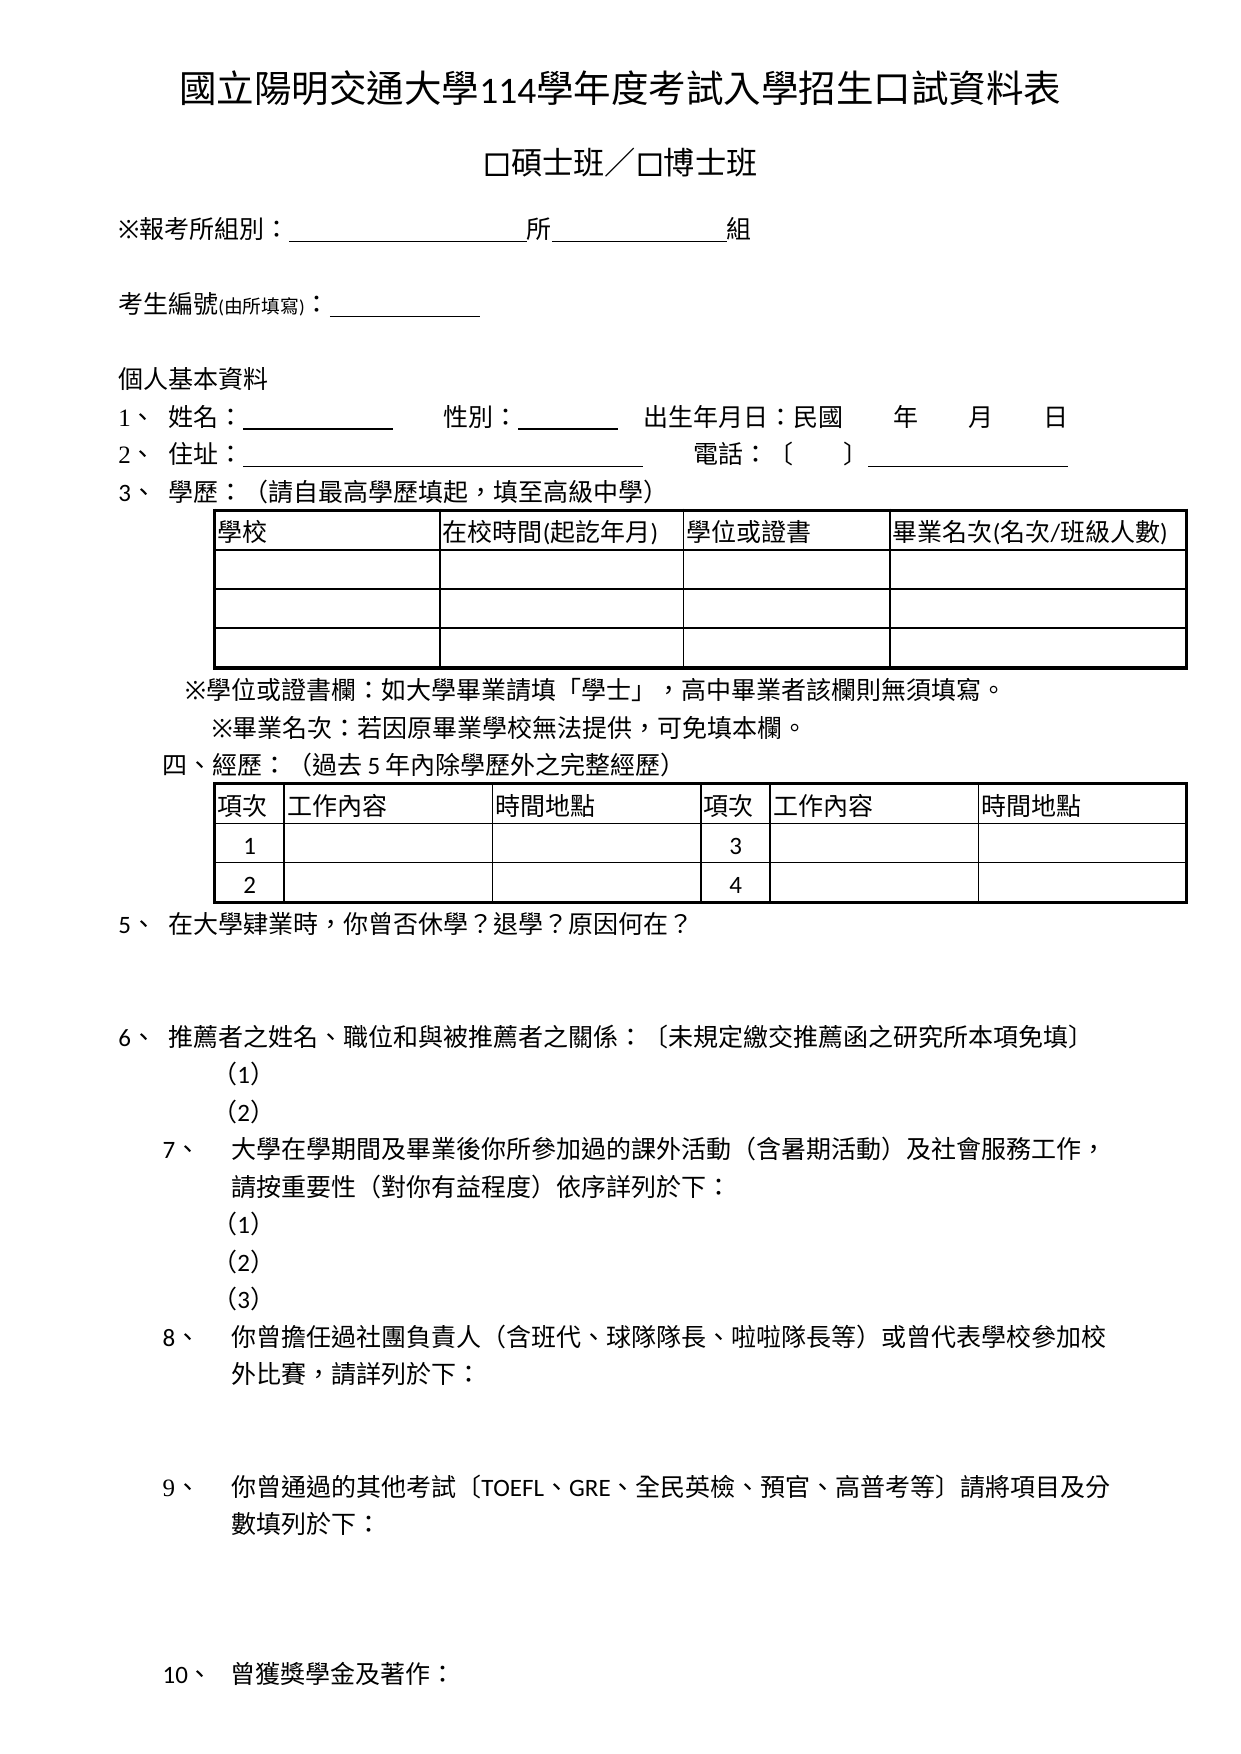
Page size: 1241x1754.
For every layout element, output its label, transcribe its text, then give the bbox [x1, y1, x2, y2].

table_cell [285, 824, 492, 862]
table_cell [891, 590, 1185, 627]
list 曾獲獎學金及著作： [162, 1654, 1122, 1691]
table_header 學位或證書 [684, 512, 889, 549]
table_cell [216, 629, 439, 666]
text 個人基本資料 [118, 358, 1022, 396]
table_cell [684, 629, 889, 666]
list 你曾擔任過社團負責人（含班代、球隊隊長、啦啦隊長等）或曾代表學校參加校外比賽，請詳列於下： [162, 1316, 1122, 1391]
table_cell [979, 824, 1185, 862]
list 推薦者之姓名、職位和與被推薦者之關係：〔未規定繳交推薦函之研究所本項免填〕 [118, 1016, 1122, 1054]
table_header 在校時間(起訖年月) [441, 512, 683, 549]
table_header 時間地點 [493, 785, 700, 823]
list 住址： 電話：〔 〕 [118, 433, 1122, 471]
table_header 項次 [702, 785, 769, 823]
table_header 工作內容 [771, 785, 978, 823]
table_cell [979, 863, 1185, 901]
table_cell 1 [216, 824, 283, 862]
list 你曾通過的其他考試〔TOEFL、GRE、全民英檢、預官、高普考等〕請將項目及分數填列於下： [162, 1466, 1122, 1541]
table_cell [684, 551, 889, 588]
text 碩士班／博士班 [118, 138, 1122, 183]
text 四、經歷：（過去5年內除學歷外之完整經歷） [162, 744, 1122, 782]
table_cell 3 [702, 824, 769, 862]
table_cell 4 [702, 863, 769, 901]
table_cell [771, 863, 978, 901]
list 大學在學期間及畢業後你所參加過的課外活動（含暑期活動）及社會服務工作，請按重要性（對你有益程度）依序詳列於下： [162, 1129, 1122, 1204]
table_cell [216, 551, 439, 588]
table_cell [891, 551, 1185, 588]
table_cell [216, 590, 439, 627]
list 學歷：（請自最高學歷填起，填至高級中學） [118, 471, 1122, 508]
table_header 畢業名次(名次/班級人數) [891, 512, 1185, 549]
table_cell [684, 590, 889, 627]
text 考生編號(由所填寫)： [118, 283, 1022, 321]
table_header 學校 [216, 512, 439, 549]
table_cell [891, 629, 1185, 666]
table_cell [441, 590, 683, 627]
table_cell [771, 824, 978, 862]
text ※報考所組別： 所 組 [118, 208, 1022, 246]
table_cell 2 [216, 863, 283, 901]
table_header 時間地點 [979, 785, 1185, 823]
list 姓名： 性別： 出生年月日：民國 年 月 日 [118, 396, 1122, 433]
list 在大學肄業時，你曾否休學？退學？原因何在？ [118, 904, 1122, 941]
text 國立陽明交通大學114學年度考試入學招生口試資料表 [118, 59, 1122, 113]
table_header 工作內容 [285, 785, 492, 823]
table_header 項次 [216, 785, 283, 823]
table_cell [285, 863, 492, 901]
table_cell [493, 863, 700, 901]
table_cell [441, 629, 683, 666]
table_cell [441, 551, 683, 588]
text ※畢業名次：若因原畢業學校無法提供，可免填本欄。 [162, 707, 1122, 744]
text ※學位或證書欄：如大學畢業請填「學士」，高中畢業者該欄則無須填寫。 [162, 669, 1122, 707]
table_cell [493, 824, 700, 862]
